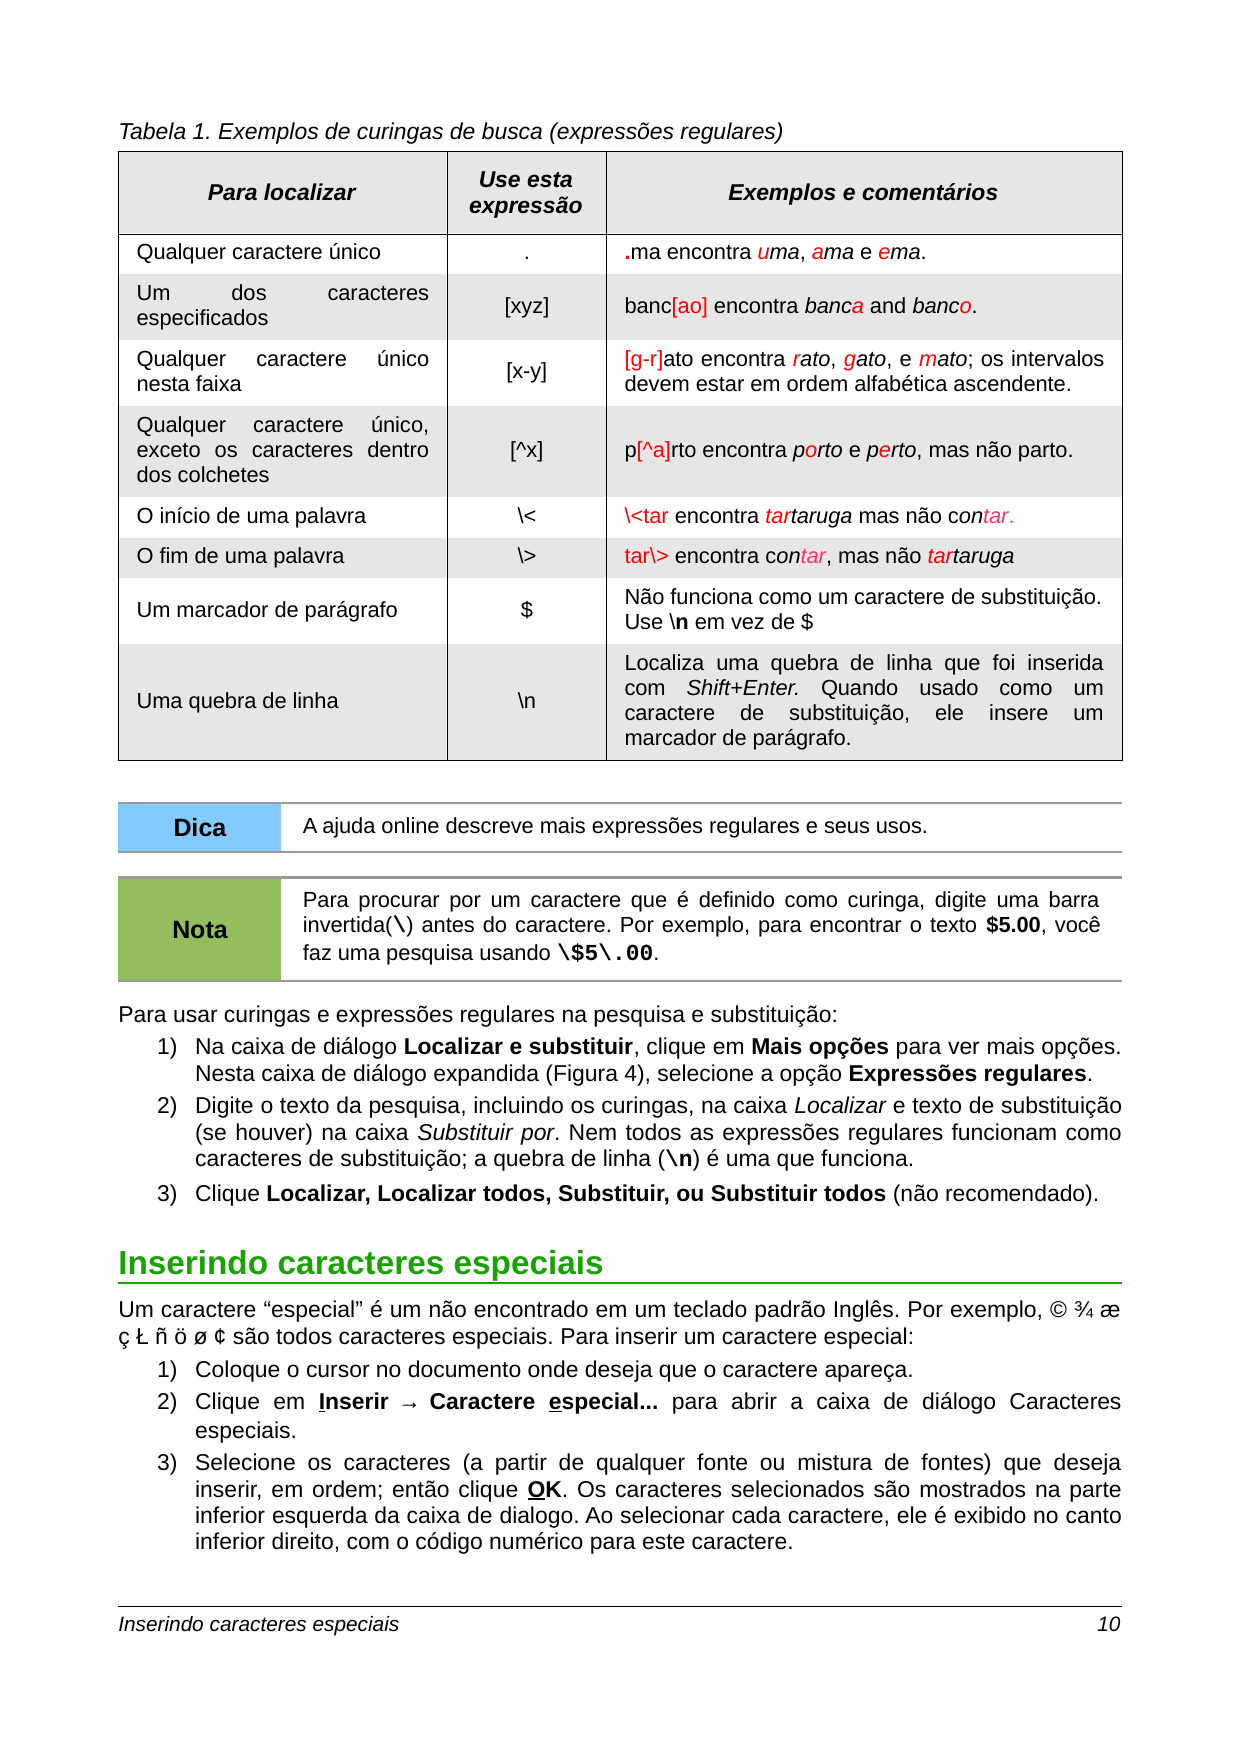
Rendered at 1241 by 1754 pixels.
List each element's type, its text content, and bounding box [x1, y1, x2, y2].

list Digite o texto da pesquisa, incluindo os curingas, na caixa Localizar e texto de substituição (se houver) na caixa Substituir por. Nem todos as expressões regulares funcionam como caracteres de substituição; a quebra de linha (\n) é uma que funciona. [177, 1092, 1122, 1173]
table_cell \> [448, 538, 606, 578]
table_cell Não funciona como um caractere de substituição. Use \n em vez de $ [607, 579, 1122, 644]
subtitle Inserindo caracteres especiais [118, 1243, 1122, 1282]
table_cell .ma encontra uma, ama e ema. [607, 235, 1122, 274]
table_header Exemplos e comentários [607, 152, 1122, 233]
table_cell banc[ao] encontra banca and banco. [607, 274, 1122, 340]
table_cell Qualquer caractere único, exceto os caracteres dentro dos colchetes [119, 406, 447, 497]
table_cell Qualquer caractere único [119, 235, 447, 274]
table_cell p[^a]rto encontra porto e perto, mas não parto. [607, 406, 1122, 497]
table_header A ajuda online descreve mais expressões regulares e seus usos. [281, 804, 1122, 851]
text Tabela 1. Exemplos de curingas de busca (expressões regulares) [118, 118, 1122, 144]
table_header Para localizar [119, 152, 447, 233]
list Clique em Inserir → Caractere especial... para abrir a caixa de diálogo Caracteres especiais. [177, 1388, 1122, 1443]
table_cell $ [448, 579, 606, 644]
list Coloque o cursor no documento onde deseja que o caractere apareça. [177, 1356, 1122, 1382]
table_cell [g-r]ato encontra rato, gato, e mato; os intervalos devem estar em ordem alfabética ascendente. [607, 340, 1122, 406]
table_cell [^x] [448, 406, 606, 497]
table_cell O fim de uma palavra [119, 538, 447, 578]
table_cell . [448, 235, 606, 274]
table_header Use esta expressão [448, 152, 606, 233]
table_cell \n [448, 644, 606, 760]
table_header Para procurar por um caractere que é definido como curinga, digite uma barra invertida(\) antes do caractere. Por exemplo, para encontrar o texto $5.00, você faz uma pesquisa usando \$5\.00. [281, 879, 1122, 980]
table_cell \<tar encontra tartaruga mas não contar. [607, 497, 1122, 538]
list Selecione os caracteres (a partir de qualquer fonte ou mistura de fontes) que deseja inserir, em ordem; então clique OK. Os caracteres selecionados são mostrados na parte inferior esquerda da caixa de dialogo. Ao selecionar cada caractere, ele é exibido no canto inferior direito, com o código numérico para este caractere. [177, 1449, 1122, 1554]
table_cell O início de uma palavra [119, 497, 447, 538]
table_header Dica [118, 804, 281, 851]
list Clique Localizar, Localizar todos, Substituir, ou Substituir todos (não recomendado). [177, 1179, 1122, 1206]
table_header Nota [118, 879, 281, 980]
table_cell [x-y] [448, 340, 606, 406]
table_cell Localiza uma quebra de linha que foi inserida com Shift+Enter. Quando usado como um caractere de substituição, ele insere um marcador de parágrafo. [607, 644, 1122, 760]
list Para usar curingas e expressões regulares na pesquisa e substituição: [118, 1001, 1122, 1027]
list Na caixa de diálogo Localizar e substituir, clique em Mais opções para ver mais opções. Nesta caixa de diálogo expandida (Figura 4), selecione a opção Expressões regulares. [177, 1033, 1122, 1086]
list Um caractere “especial” é um não encontrado em um teclado padrão Inglês. Por exemplo, © ¾ æ ç Ł ñ ö ø ¢ são todos caracteres especiais. Para inserir um caractere especial: [118, 1296, 1122, 1349]
table_cell Uma quebra de linha [119, 644, 447, 760]
table_cell Qualquer caractere único nesta faixa [119, 340, 447, 406]
table_cell Um marcador de parágrafo [119, 579, 447, 644]
table_cell Um dos caracteres especificados [119, 274, 447, 340]
table_cell tar\> encontra contar, mas não tartaruga [607, 538, 1122, 578]
table_cell \< [448, 497, 606, 538]
table_cell [xyz] [448, 274, 606, 340]
